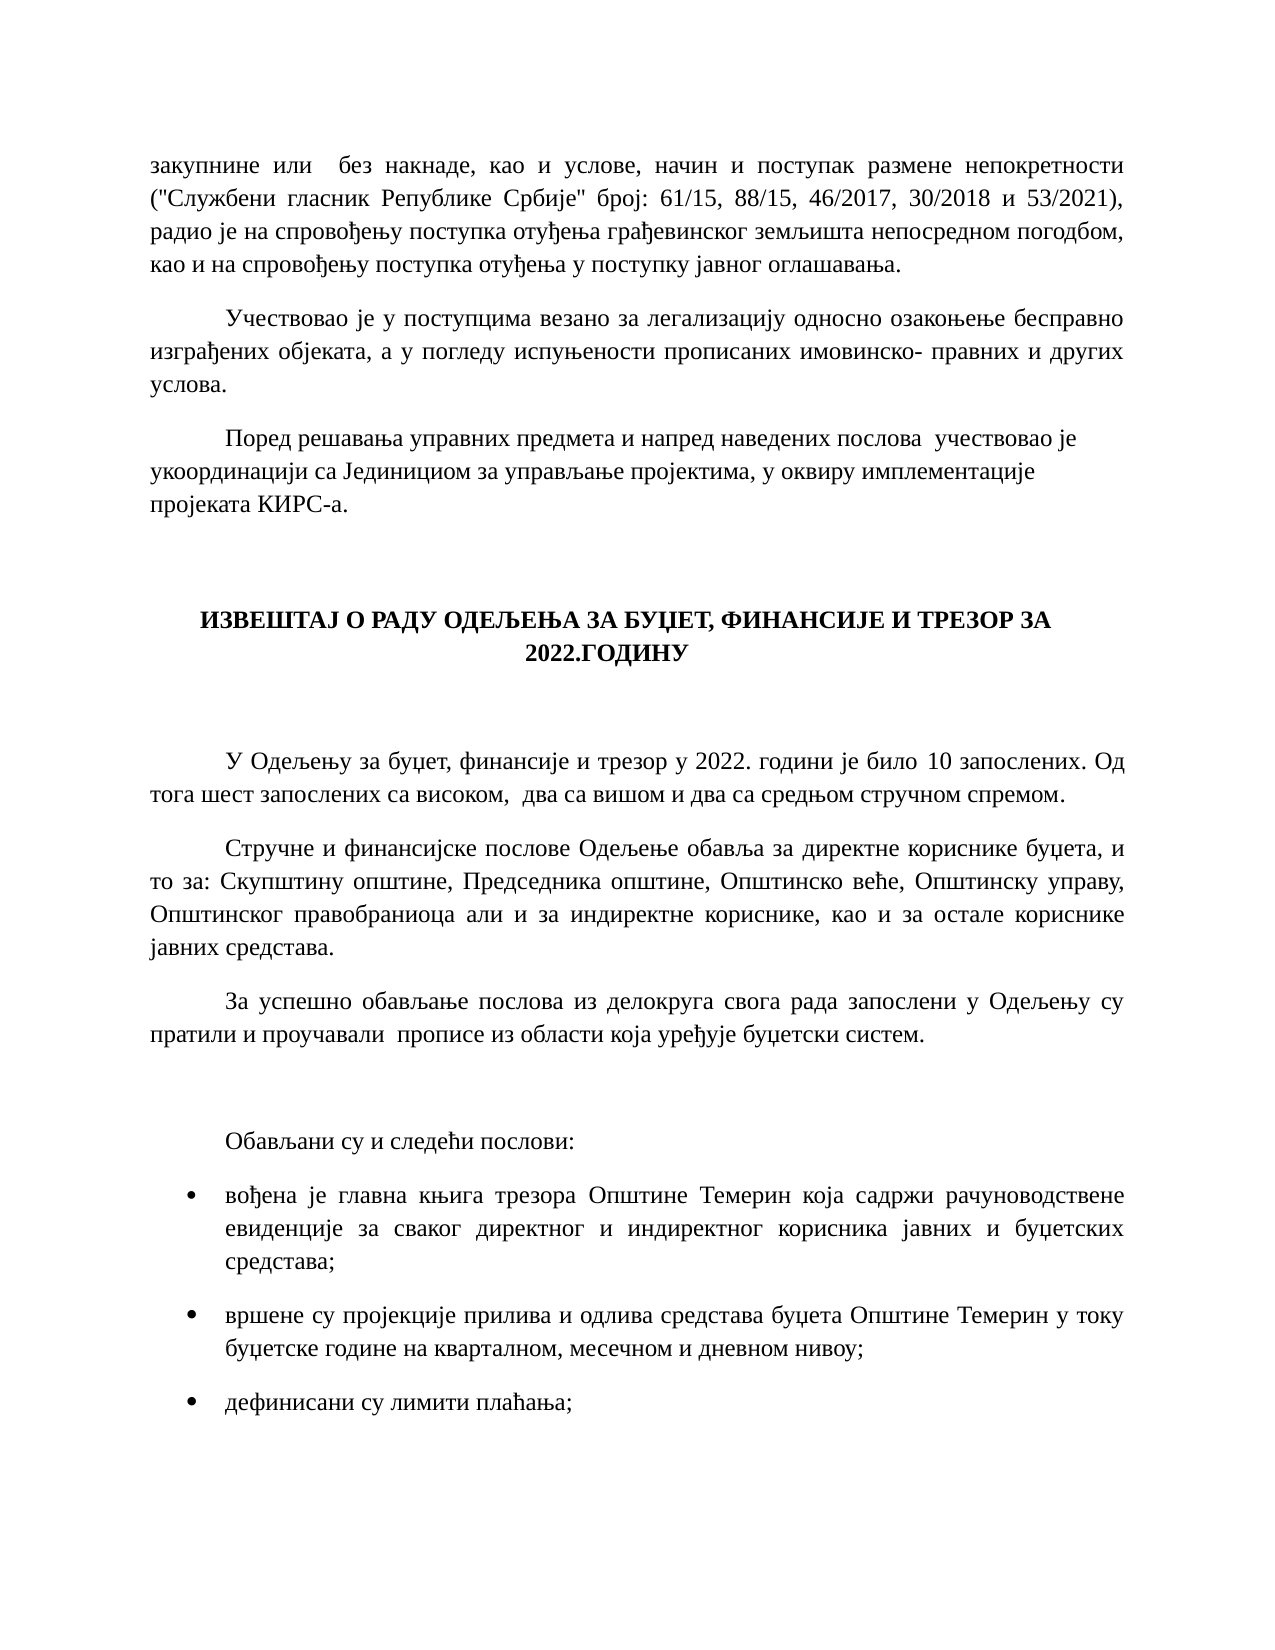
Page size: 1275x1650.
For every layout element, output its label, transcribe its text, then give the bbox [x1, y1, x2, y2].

list вршене су пројекције прилива и одлива средстава буџета Општине Темерин у току буџетске године на кварталном, месечном и дневном нивоу; [187, 1300, 1125, 1362]
list дефинисани су лимити плаћања; [187, 1387, 1125, 1416]
text За успешно обављање послова из делокруга свога рада запослени у Одељењу су пратили и проучавали прописе из области која уређује буџетски систем. [150, 986, 1125, 1047]
text ИЗВЕШТАЈ О РАДУ ОДЕЉЕЊА ЗА БУЏЕТ, ФИНАНСИЈЕ И ТРЕЗОР ЗА 2022.ГОДИНУ [150, 605, 1125, 667]
text Поред решавања управних предмета и напред наведених послова учествовао је укоординацији са Јединициом за управљање пројектима, у оквиру имплементације пројеката КИРС-а. [150, 423, 1125, 518]
text Стручне и финансијске послове Одељење обавља за директне кориснике буџета, и то за: Скупштину општине, Председника општине, Општинско веће, Општинску управу, Општинског правобраниоца али и за индиректне кориснике, као и за остале кориснике јавних средстава. [150, 833, 1125, 961]
text У Одељењу за буџет, финансије и трезор у 2022. години је било 10 запослених. Од тога шест запослених са високом, два са вишом и два са средњом стручном спремом. [150, 746, 1125, 808]
text Обављани су и следећи послови: [150, 1126, 1125, 1155]
text закупнине или без накнаде, као и услове, начин и поступак размене непокретности (''Службени гласник Републике Србије'' број: 61/15, 88/15, 46/2017, 30/2018 и 53/2021), радио је на спровођењу поступка отуђења грађевинског земљишта непосредном погодбом, као и на спровођењу поступка отуђења у поступку јавног оглашавања. [150, 150, 1125, 278]
text Учествовао је у поступцима везано за легализацију односно озакоњење бесправно изграђених објеката, а у погледу испуњености прописаних имовинско- правних и других услова. [150, 303, 1125, 398]
list вођена је главна књига трезора Општине Темерин која садржи рачуноводствене евиденције за сваког директног и индиректног корисника јавних и буџетских средстава; [187, 1180, 1125, 1275]
